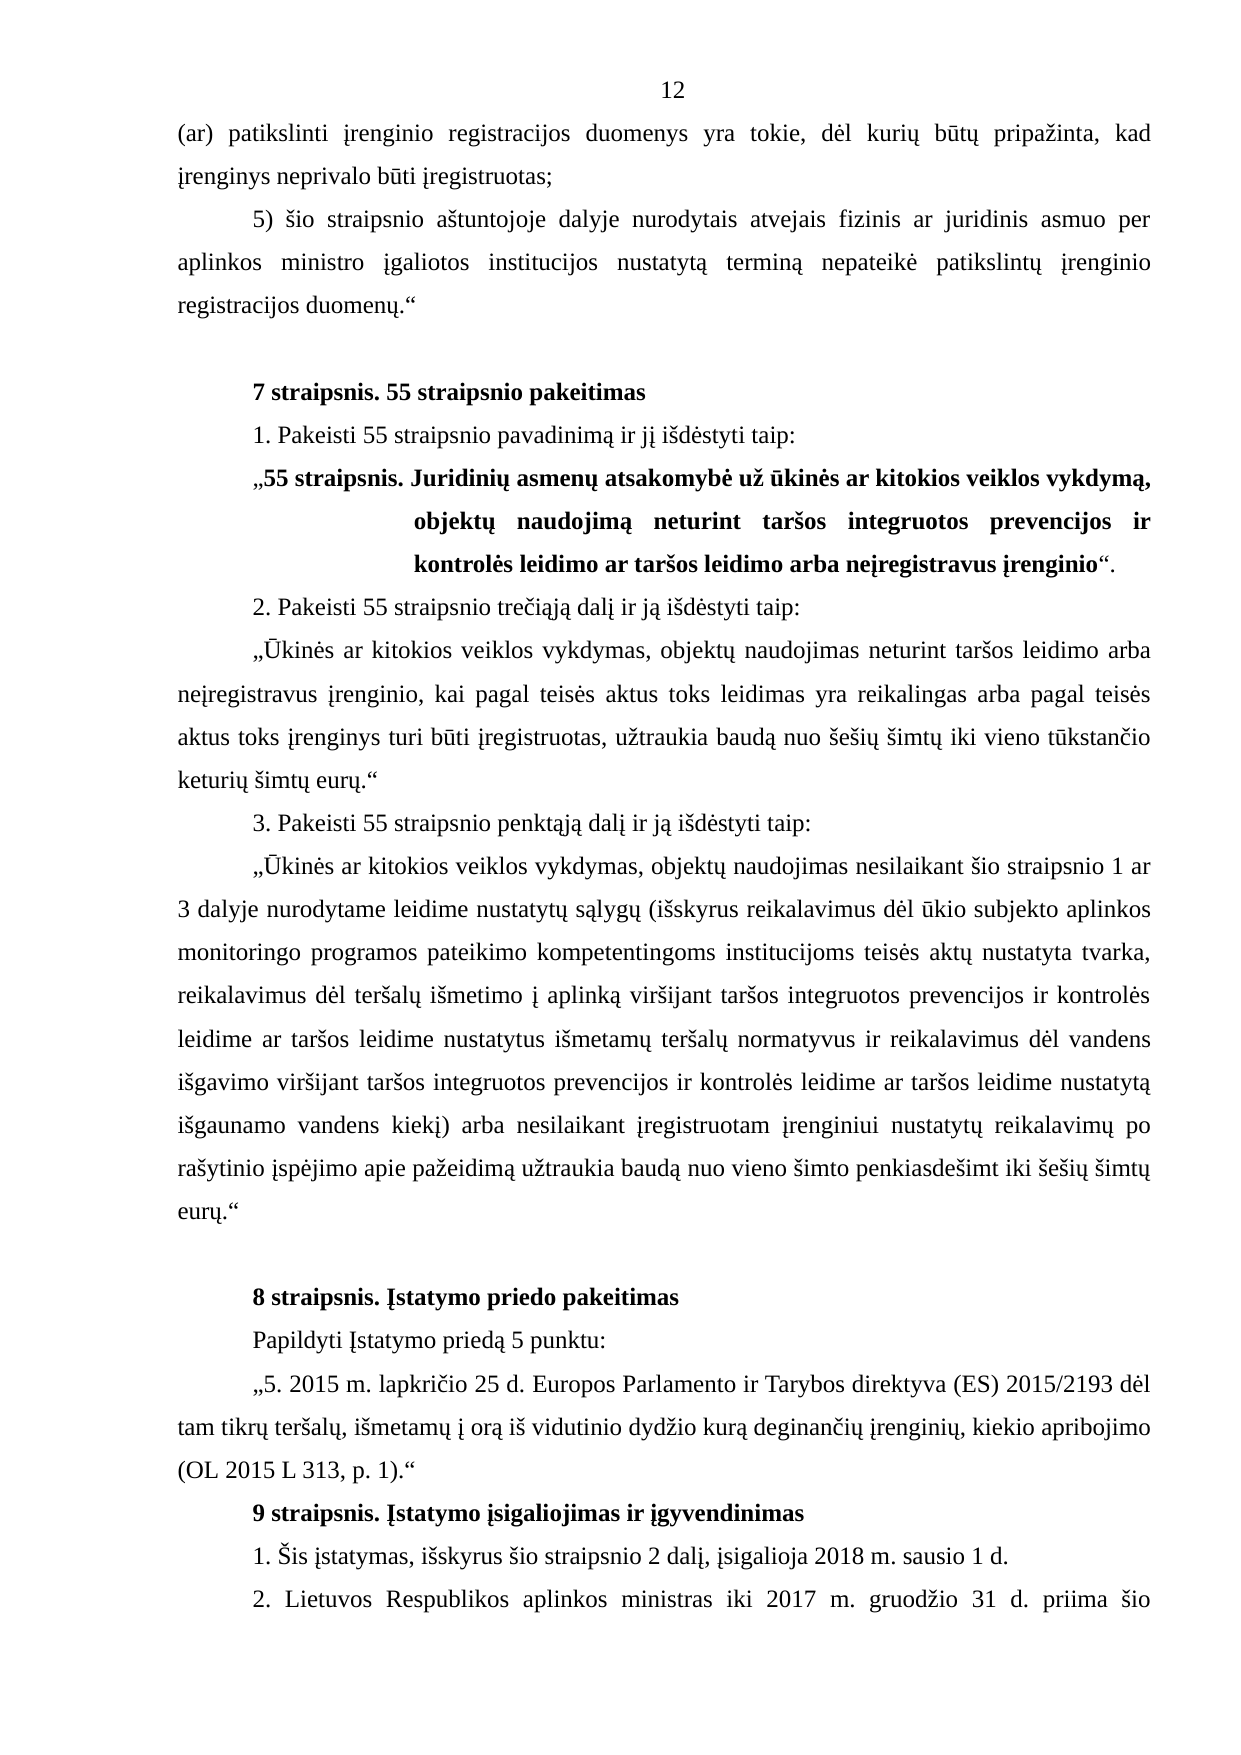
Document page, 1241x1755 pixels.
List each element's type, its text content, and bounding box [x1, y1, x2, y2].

text 8 straipsnis. Įstatymo priedo pakeitimas [177, 1282, 1152, 1311]
text 7 straipsnis. 55 straipsnio pakeitimas [177, 377, 1152, 406]
text „Ūkinės ar kitokios veiklos vykdymas, objektų naudojimas nesilaikant šio straipsnio 1 ar 3 dalyje nurodytame leidime nustatytų sąlygų (išskyrus reikalavimus dėl ūkio subjekto aplinkos monitoringo programos pateikimo kompetentingoms institucijoms teisės aktų nustatyta tvarka, reikalavimus dėl teršalų išmetimo į aplinką viršijant taršos integruotos prevencijos ir kontrolės leidime ar taršos leidime nustatytus išmetamų teršalų normatyvus ir reikalavimus dėl vandens išgavimo viršijant taršos integruotos prevencijos ir kontrolės leidime ar taršos leidime nustatytą išgaunamo vandens kiekį) arba nesilaikant įregistruotam įrenginiui nustatytų reikalavimų po rašytinio įspėjimo apie pažeidimą užtraukia baudą nuo vieno šimto penkiasdešimt iki šešių šimtų eurų.“ [177, 851, 1152, 1225]
text „5. 2015 m. lapkričio 25 d. Europos Parlamento ir Tarybos direktyva (ES) 2015/2193 dėl tam tikrų teršalų, išmetamų į orą iš vidutinio dydžio kurą deginančių įrenginių, kiekio apribojimo (OL 2015 L 313, p. 1).“ [177, 1369, 1152, 1484]
text 5) šio straipsnio aštuntojoje dalyje nurodytais atvejais fizinis ar juridinis asmuo per aplinkos ministro įgaliotos institucijos nustatytą terminą nepateikė patikslintų įrenginio registracijos duomenų.“ [177, 204, 1152, 319]
text „55 straipsnis. Juridinių asmenų atsakomybė už ūkinės ar kitokios veiklos vykdymą, objektų naudojimą neturint taršos integruotos prevencijos ir kontrolės leidimo ar taršos leidimo arba neįregistravus įrenginio“. [252, 463, 1152, 578]
text 2. Pakeisti 55 straipsnio trečiąją dalį ir ją išdėstyti taip: [177, 592, 1152, 621]
text Papildyti Įstatymo priedą 5 punktu: [177, 1326, 1152, 1354]
text „Ūkinės ar kitokios veiklos vykdymas, objektų naudojimas neturint taršos leidimo arba neįregistravus įrenginio, kai pagal teisės aktus toks leidimas yra reikalingas arba pagal teisės aktus toks įrenginys turi būti įregistruotas, užtraukia baudą nuo šešių šimtų iki vieno tūkstančio keturių šimtų eurų.“ [177, 636, 1152, 794]
text 9 straipsnis. Įstatymo įsigaliojimas ir įgyvendinimas [177, 1498, 1152, 1527]
text (ar) patikslinti įrenginio registracijos duomenys yra tokie, dėl kurių būtų pripažinta, kad įrenginys neprivalo būti įregistruotas; [177, 118, 1152, 190]
text 2. Lietuvos Respublikos aplinkos ministras iki 2017 m. gruodžio 31 d. priima šio [177, 1584, 1152, 1613]
text 1. Šis įstatymas, išskyrus šio straipsnio 2 dalį, įsigalioja 2018 m. sausio 1 d. [177, 1541, 1152, 1570]
text 3. Pakeisti 55 straipsnio penktąją dalį ir ją išdėstyti taip: [177, 808, 1152, 837]
text 1. Pakeisti 55 straipsnio pavadinimą ir jį išdėstyti taip: [177, 420, 1152, 449]
